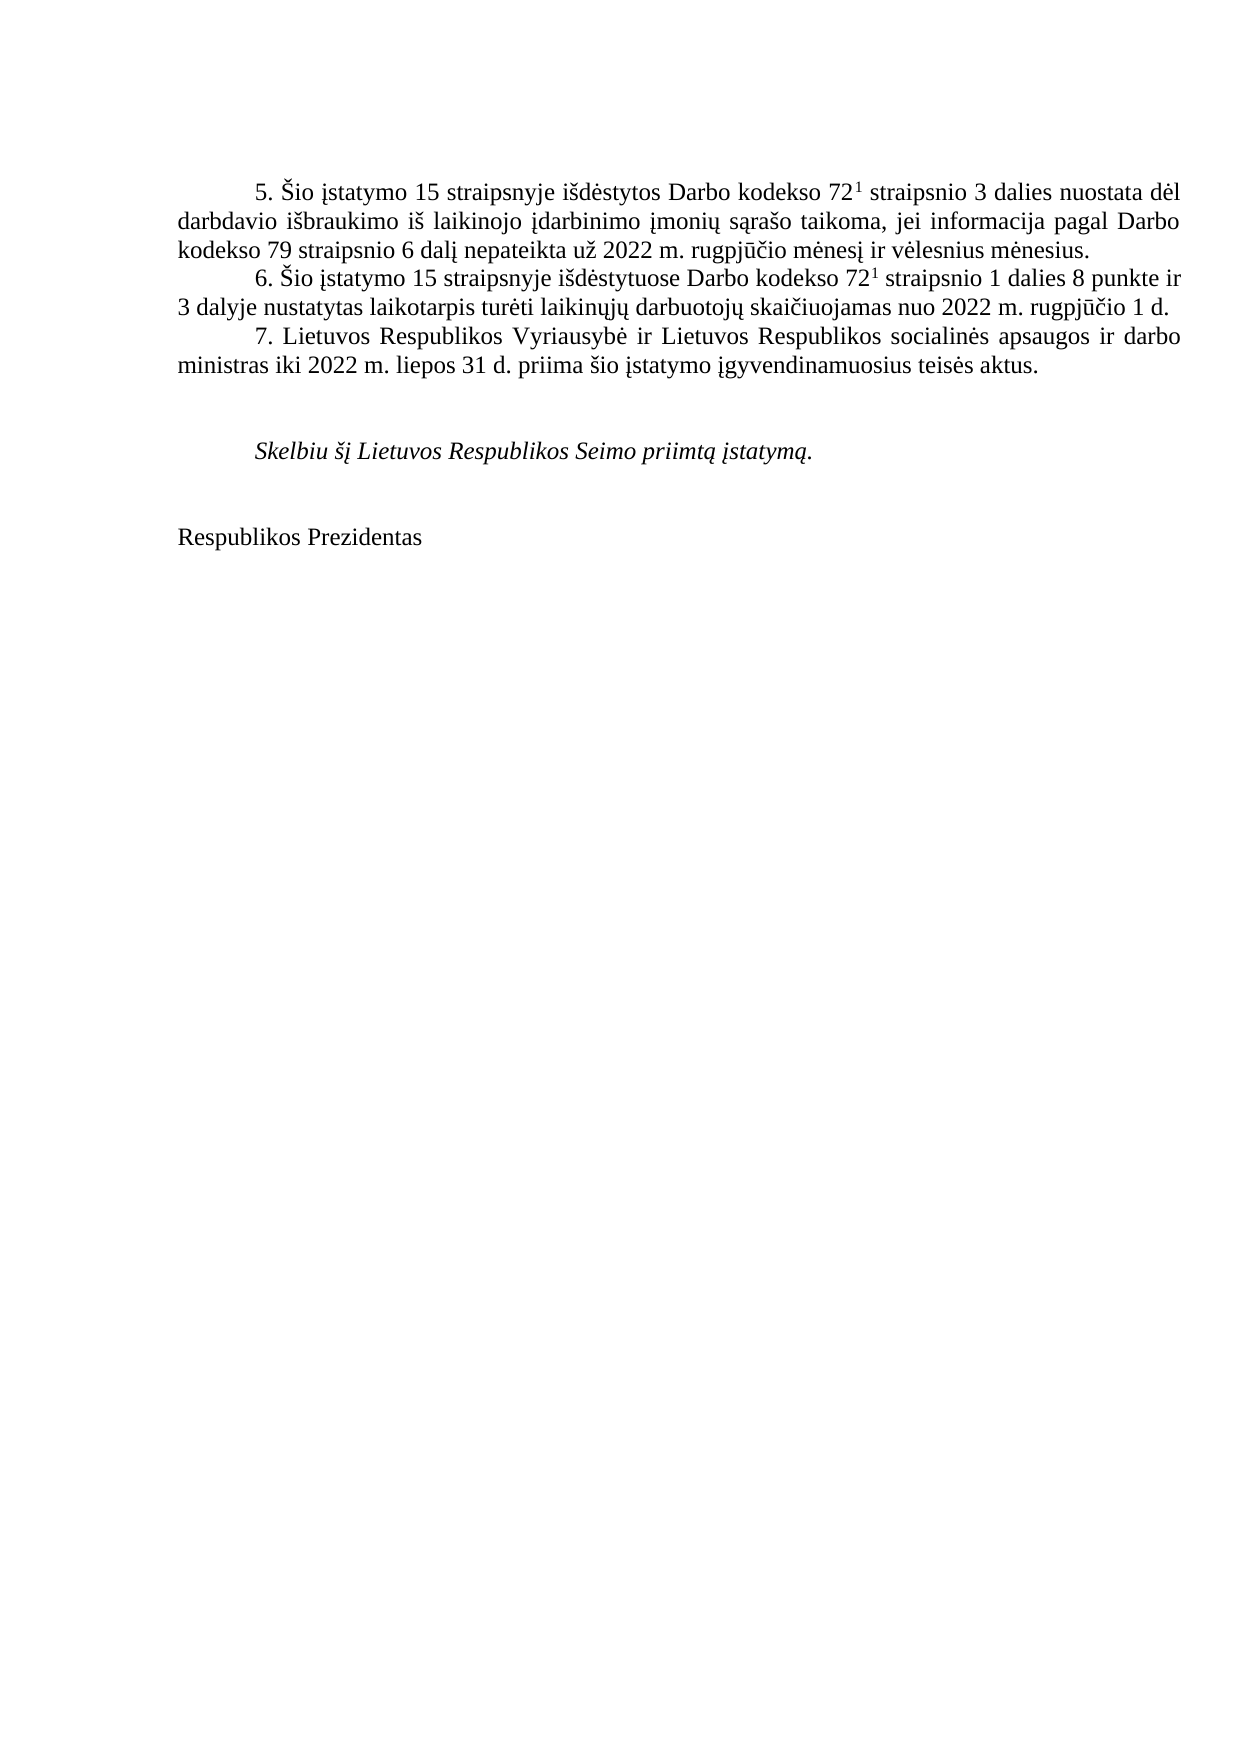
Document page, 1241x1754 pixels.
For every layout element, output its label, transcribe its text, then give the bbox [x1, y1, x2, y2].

text 7. Lietuvos Respublikos Vyriausybė ir Lietuvos Respublikos socialinės apsaugos ir darbo ministras iki 2022 m. liepos 31 d. priima šio įstatymo įgyvendinamuosius teisės aktus. [177, 321, 1181, 378]
text 6. Šio įstatymo 15 straipsnyje išdėstytuose Darbo kodekso 721 straipsnio 1 dalies 8 punkte ir 3 dalyje nustatytas laikotarpis turėti laikinųjų darbuotojų skaičiuojamas nuo 2022 m. rugpjūčio 1 d. [177, 263, 1181, 321]
text 5. Šio įstatymo 15 straipsnyje išdėstytos Darbo kodekso 721 straipsnio 3 dalies nuostata dėl darbdavio išbraukimo iš laikinojo įdarbinimo įmonių sąrašo taikoma, jei informacija pagal Darbo kodekso 79 straipsnio 6 dalį nepateikta už 2022 m. rugpjūčio mėnesį ir vėlesnius mėnesius. [177, 177, 1181, 263]
text Skelbiu šį Lietuvos Respublikos Seimo priimtą įstatymą. [177, 436, 1181, 465]
text Respublikos Prezidentas [177, 522, 1181, 551]
